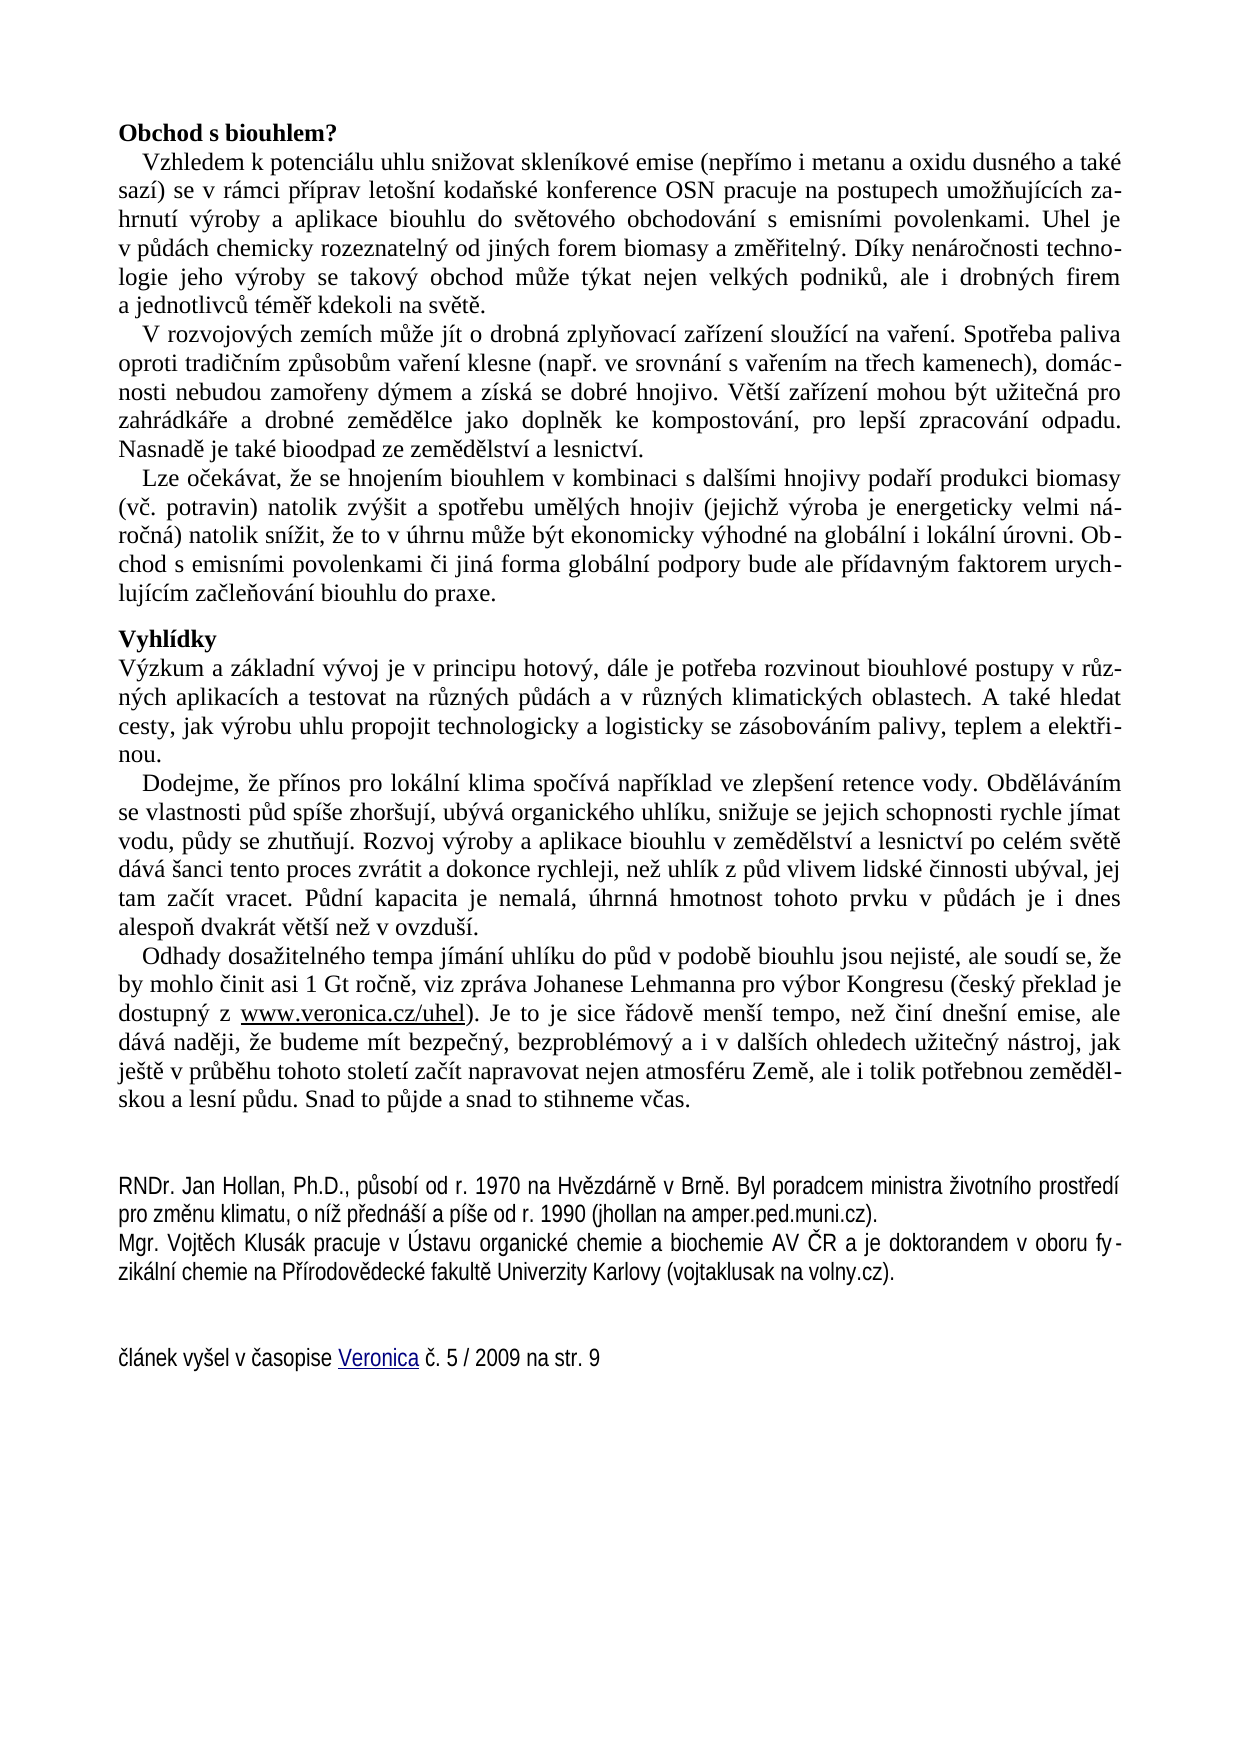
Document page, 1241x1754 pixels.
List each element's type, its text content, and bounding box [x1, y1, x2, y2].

text V rozvojových zemích může jít o drobná zplyňovací zařízení sloužící na vaření. Spotřeba paliva oproti tradičním způsobům vaření klesne (např. ve srovnání s vařením na třech kamenech), domác­nosti nebudou zamořeny dýmem a získá se dobré hnojivo. Větší zařízení mohou být užitečná pro zahrádkáře a drobné zemědělce jako doplněk ke kompostování, pro lepší zpracování odpadu. Nasnadě je také bioodpad ze zemědělství a lesnictví. [118, 319, 1122, 463]
text článek vyšel v časopise Veronica č. 5 / 2009 na str. 9 [118, 1343, 1122, 1371]
subtitle Obchod s biouhlem? [118, 118, 1122, 147]
text Výzkum a základní vývoj je v principu hotový, dále je potřeba rozvinout biouhlové postupy v růz­ných aplikacích a testovat na různých půdách a v různých klimatických oblastech. A také hledat cesty, jak výrobu uhlu propojit technologicky a logisticky se zásobováním palivy, teplem a elektři­nou. [118, 653, 1122, 768]
subtitle Vyhlídky [118, 624, 1122, 653]
text Dodejme, že přínos pro lokální klima spočívá například ve zlepšení retence vody. Obděláváním se vlastnosti půd spíše zhoršují, ubývá organického uhlíku, snižuje se jejich schopnosti rychle jímat vodu, půdy se zhutňují. Rozvoj výroby a aplikace biouhlu v zemědělství a lesnictví po celém světě dává šanci tento proces zvrátit a dokonce rychleji, než uhlík z půd vlivem lidské činnosti ubýval, jej tam začít vracet. Půdní kapacita je nemalá, úhrnná hmotnost tohoto prvku v půdách je i dnes alespoň dvakrát větší než v ovzduší. [118, 768, 1122, 941]
text Lze očekávat, že se hnojením biouhlem v kombinaci s dalšími hnojivy podaří produkci biomasy (vč. potravin) natolik zvýšit a spotřebu umělých hnojiv (jejichž výroba je energeticky velmi ná­ročná) natolik snížit, že to v úhrnu může být ekonomicky výhodné na globální i lokální úrovni. Ob­chod s emisními povolenkami či jiná forma globální podpory bude ale přídavným faktorem urych­lujícím začleňování biouhlu do praxe. [118, 463, 1122, 607]
text Vzhledem k potenciálu uhlu snižovat skleníkové emise (nepřímo i metanu a oxidu dusného a také sazí) se v rámci příprav letošní kodaňské konference OSN pracuje na postupech umožňujících za­hrnutí výroby a aplikace biouhlu do světového obchodování s emisními povolenkami. Uhel je v půdách chemicky rozeznatelný od jiných forem biomasy a změřitelný. Díky nenáročnosti techno­logie jeho výroby se takový obchod může týkat nejen velkých podniků, ale i drobných firem a jednotlivců téměř kdekoli na světě. [118, 147, 1122, 319]
text RNDr. Jan Hollan, Ph.D., působí od r. 1970 na Hvězdárně v Brně. Byl poradcem ministra životního prostředí pro změnu klimatu, o níž přednáší a píše od r. 1990 (jhollan na amper.ped.muni.cz). [118, 1171, 1122, 1228]
text Mgr. Vojtěch Klusák pracuje v Ústavu organické chemie a biochemie AV ČR a je doktorandem v oboru fy­zikální chemie na Přírodovědecké fakultě Univerzity Karlovy (vojtaklusak na volny.cz). [118, 1228, 1122, 1285]
text Odhady dosažitelného tempa jímání uhlíku do půd v podobě biouhlu jsou nejisté, ale soudí se, že by mohlo činit asi 1 Gt ročně, viz zpráva Johanese Lehmanna pro výbor Kongresu (český překlad je dostupný z www.veronica.cz/uhel). Je to je sice řádově menší tempo, než činí dnešní emise, ale dává naději, že budeme mít bezpečný, bezproblémový a i v dalších ohledech užitečný nástroj, jak ještě v průběhu tohoto století začít napravovat nejen atmosféru Země, ale i tolik potřebnou zeměděl­skou a lesní půdu. Snad to půjde a snad to stihneme včas. [118, 941, 1122, 1113]
